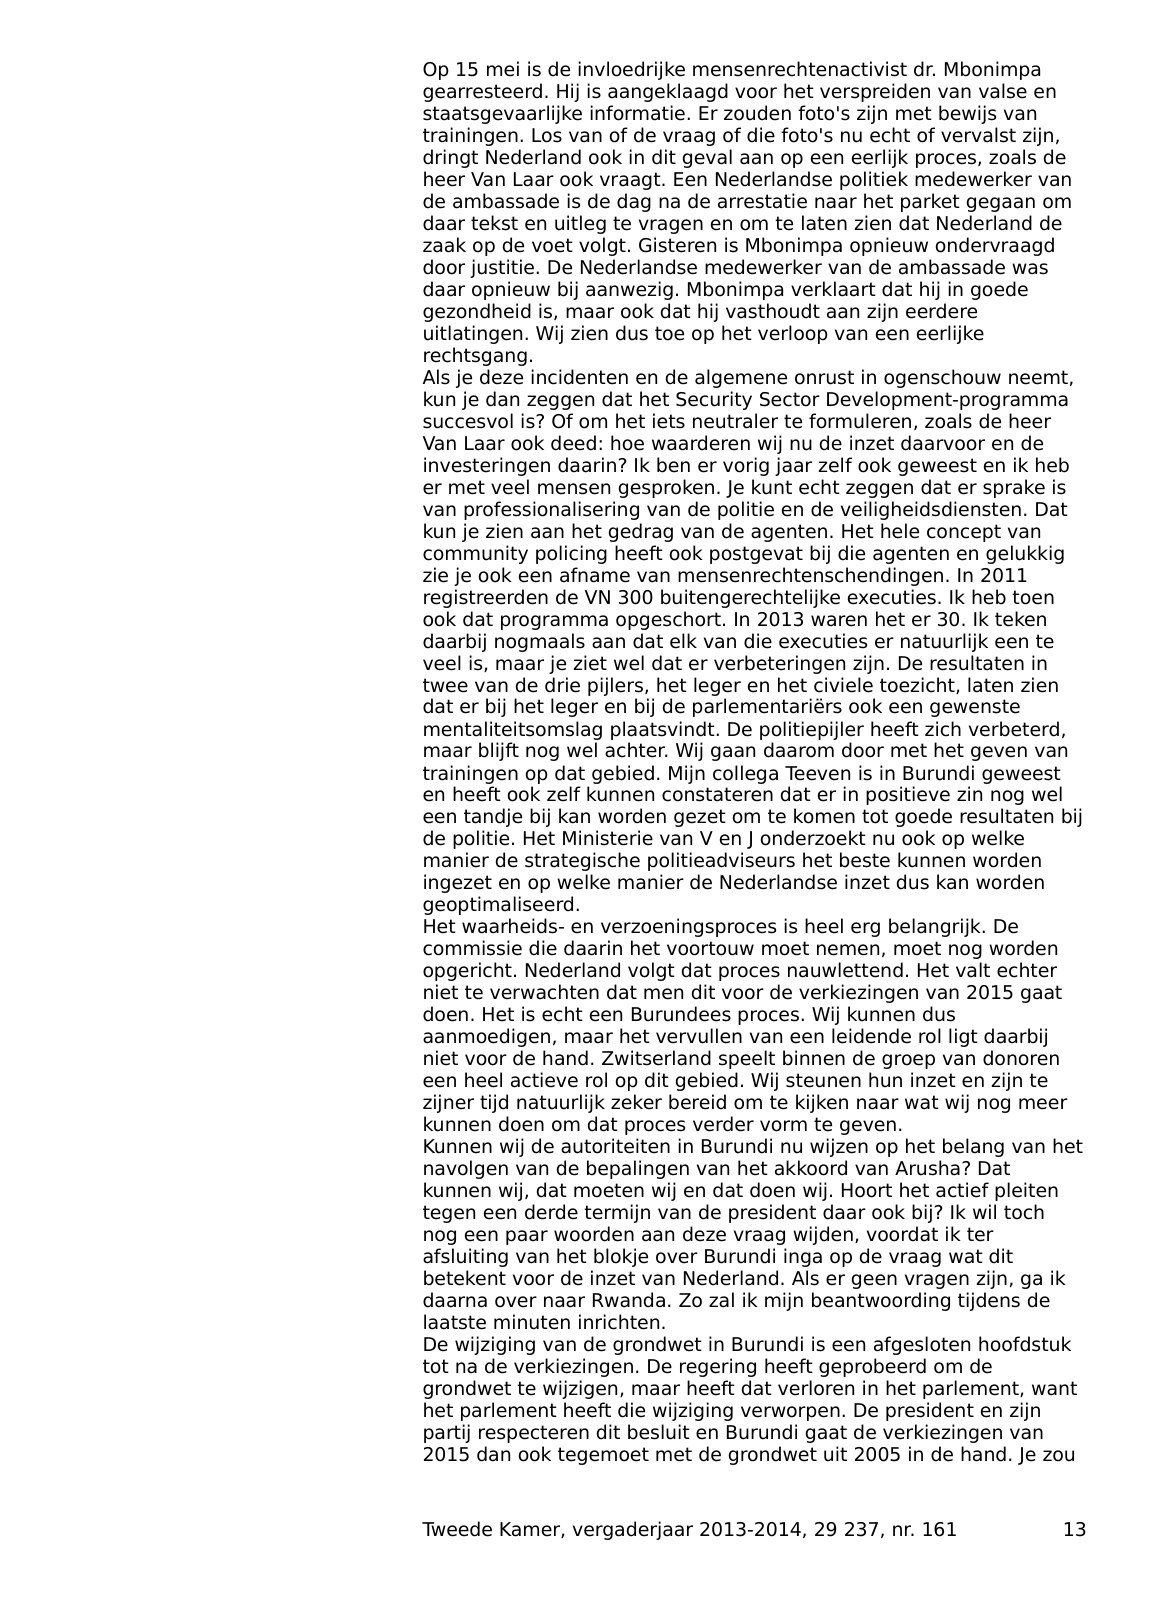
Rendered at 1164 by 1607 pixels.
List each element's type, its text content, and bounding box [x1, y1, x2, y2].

text Op 15 mei is de invloedrijke mensenrechtenactivist dr. Mbonimpa gearresteerd. Hij is aangeklaagd voor het verspreiden van valse en staatsgevaarlijke informatie. Er zouden foto's zijn met bewijs van trainingen. Los van of de vraag of die foto's nu echt of vervalst zijn, dringt Nederland ook in dit geval aan op een eerlijk proces, zoals de heer Van Laar ook vraagt. Een Nederlandse politiek medewerker van de ambassade is de dag na de arrestatie naar het parket gegaan om daar tekst en uitleg te vragen en om te laten zien dat Nederland de zaak op de voet volgt. Gisteren is Mbonimpa opnieuw ondervraagd door justitie. De Nederlandse medewerker van de ambassade was daar opnieuw bij aanwezig. Mbonimpa verklaart dat hij in goede gezondheid is, maar ook dat hij vasthoudt aan zijn eerdere uitlatingen. Wij zien dus toe op het verloop van een eerlijke rechtsgang. [422, 59, 1087, 367]
text De wijziging van de grondwet in Burundi is een afgesloten hoofdstuk tot na de verkiezingen. De regering heeft geprobeerd om de grondwet te wijzigen, maar heeft dat verloren in het parlement, want het parlement heeft die wijziging verworpen. De president en zijn partij respecteren dit besluit en Burundi gaat de verkiezingen van 2015 dan ook tegemoet met de grondwet uit 2005 in de hand. Je zou [422, 1334, 1087, 1466]
text Kunnen wij de autoriteiten in Burundi nu wijzen op het belang van het navolgen van de bepalingen van het akkoord van Arusha? Dat kunnen wij, dat moeten wij en dat doen wij. Hoort het actief pleiten tegen een derde termijn van de president daar ook bij? Ik wil toch nog een paar woorden aan deze vraag wijden, voordat ik ter afsluiting van het blokje over Burundi inga op de vraag wat dit betekent voor de inzet van Nederland. Als er geen vragen zijn, ga ik daarna over naar Rwanda. Zo zal ik mijn beantwoording tijdens de laatste minuten inrichten. [422, 1136, 1087, 1334]
text Als je deze incidenten en de algemene onrust in ogenschouw neemt, kun je dan zeggen dat het Security Sector Development-programma succesvol is? Of om het iets neutraler te formuleren, zoals de heer Van Laar ook deed: hoe waarderen wij nu de inzet daarvoor en de investeringen daarin? Ik ben er vorig jaar zelf ook geweest en ik heb er met veel mensen gesproken. Je kunt echt zeggen dat er sprake is van professionalisering van de politie en de veiligheidsdiensten. Dat kun je zien aan het gedrag van de agenten. Het hele concept van community policing heeft ook postgevat bij die agenten en gelukkig zie je ook een afname van mensenrechtenschendingen. In 2011 registreerden de VN 300 buitengerechtelijke executies. Ik heb toen ook dat programma opgeschort. In 2013 waren het er 30. Ik teken daarbij nogmaals aan dat elk van die executies er natuurlijk een te veel is, maar je ziet wel dat er verbeteringen zijn. De resultaten in twee van de drie pijlers, het leger en het civiele toezicht, laten zien dat er bij het leger en bij de parlementariërs ook een gewenste mentaliteitsomslag plaatsvindt. De politiepijler heeft zich verbeterd, maar blijft nog wel achter. Wij gaan daarom door met het geven van trainingen op dat gebied. Mijn collega Teeven is in Burundi geweest en heeft ook zelf kunnen constateren dat er in positieve zin nog wel een tandje bij kan worden gezet om te komen tot goede resultaten bij de politie. Het Ministerie van V en J onderzoekt nu ook op welke manier de strategische politieadviseurs het beste kunnen worden ingezet en op welke manier de Nederlandse inzet dus kan worden geoptimaliseerd. [422, 367, 1087, 916]
text Het waarheids- en verzoeningsproces is heel erg belangrijk. De commissie die daarin het voortouw moet nemen, moet nog worden opgericht. Nederland volgt dat proces nauwlettend. Het valt echter niet te verwachten dat men dit voor de verkiezingen van 2015 gaat doen. Het is echt een Burundees proces. Wij kunnen dus aanmoedigen, maar het vervullen van een leidende rol ligt daarbij niet voor de hand. Zwitserland speelt binnen de groep van donoren een heel actieve rol op dit gebied. Wij steunen hun inzet en zijn te zijner tijd natuurlijk zeker bereid om te kijken naar wat wij nog meer kunnen doen om dat proces verder vorm te geven. [422, 916, 1087, 1136]
